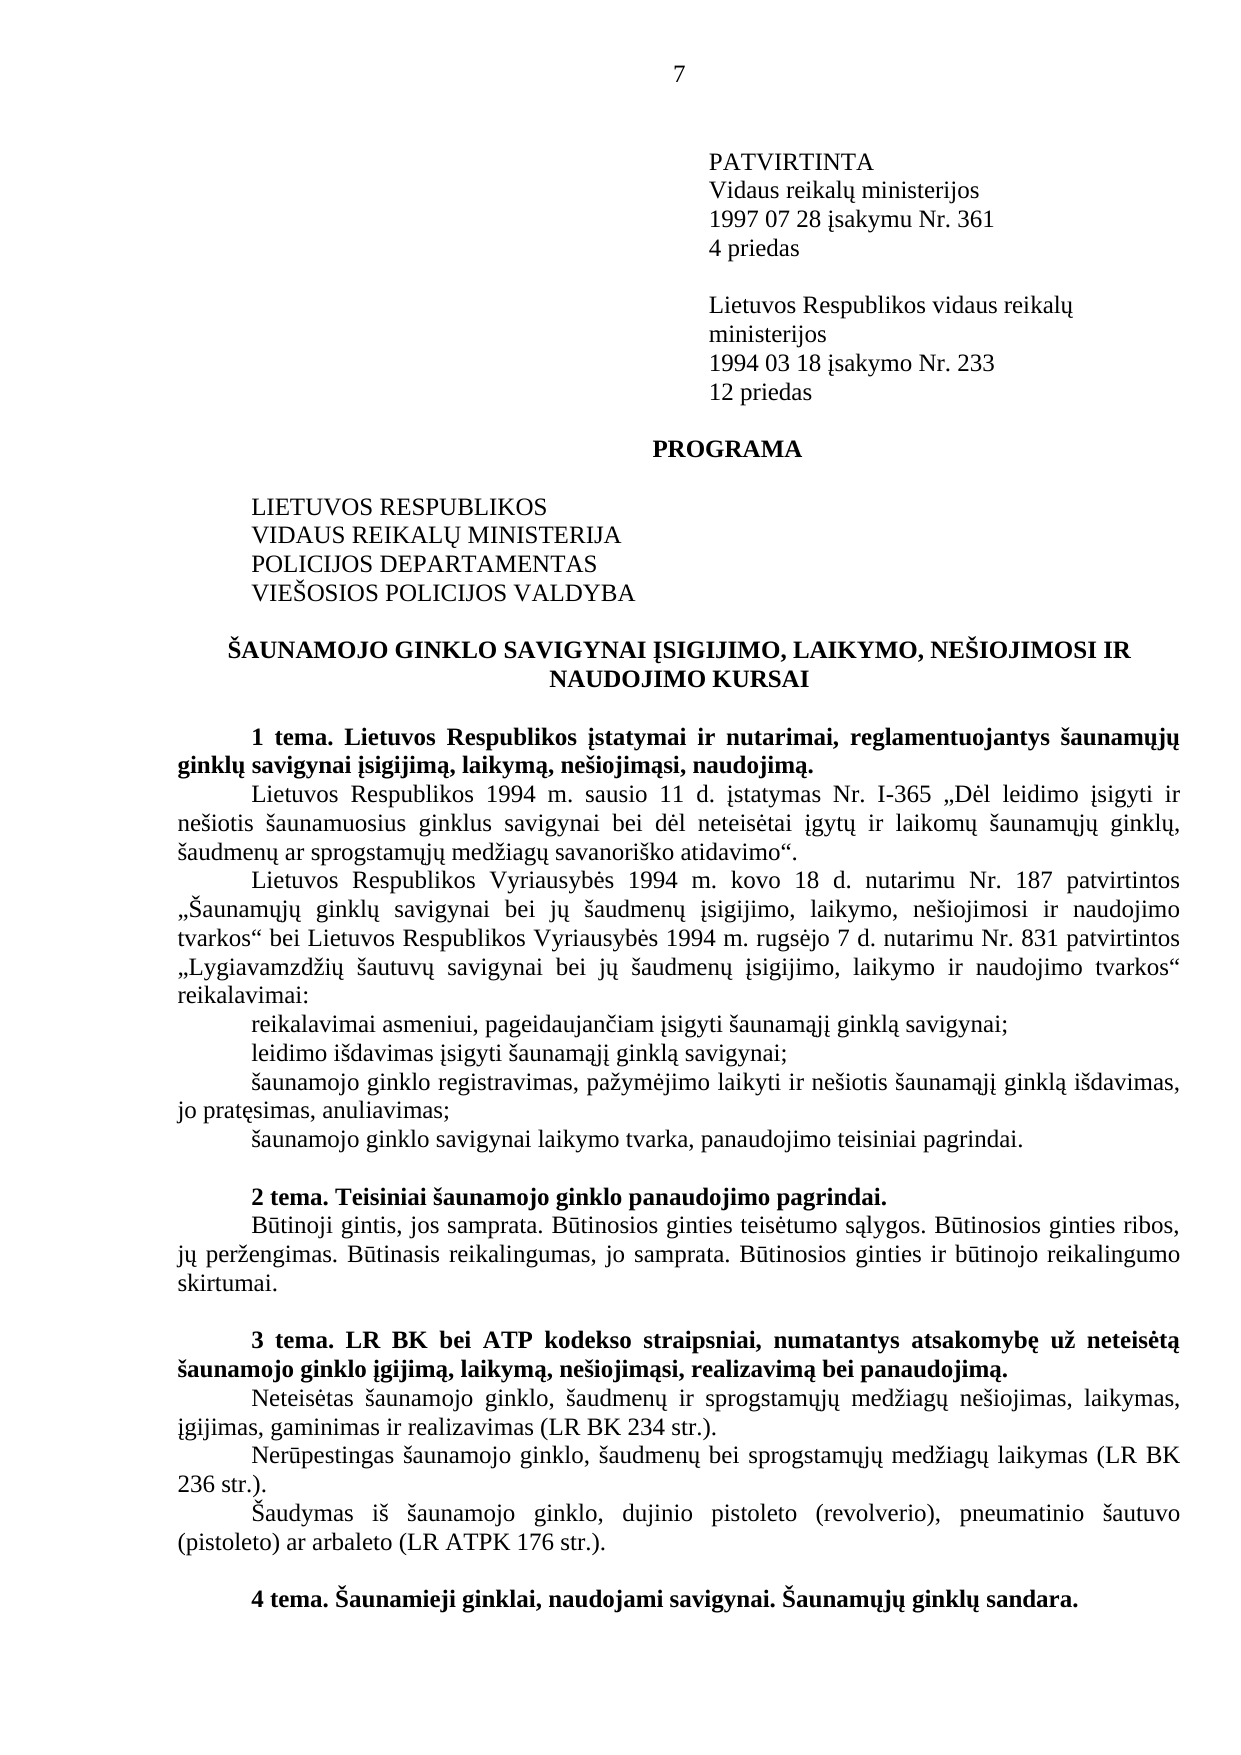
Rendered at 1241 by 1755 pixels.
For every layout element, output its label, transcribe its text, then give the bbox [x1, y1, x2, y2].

text šaunamojo ginklo registravimas, pažymėjimo laikyti ir nešiotis šaunamąjį ginklą išdavimas, jo pratęsimas, anuliavimas; [177, 1067, 1181, 1124]
text LIETUVOS RESPUBLIKOS [177, 492, 1181, 521]
text Neteisėtas šaunamojo ginklo, šaudmenų ir sprogstamųjų medžiagų nešiojimas, laikymas, įgijimas, gaminimas ir realizavimas (LR BK 234 str.). [177, 1383, 1181, 1441]
text VIEŠOSIOS POLICIJOS VALDYBA [177, 578, 1181, 607]
text Būtinoji gintis, jos samprata. Būtinosios ginties teisėtumo sąlygos. Būtinosios ginties ribos, jų peržengimas. Būtinasis reikalingumas, jo samprata. Būtinosios ginties ir būtinojo reikalingumo skirtumai. [177, 1211, 1181, 1297]
text POLICIJOS DEPARTAMENTAS [177, 549, 1181, 578]
text 2 tema. Teisiniai šaunamojo ginklo panaudojimo pagrindai. [177, 1182, 1181, 1211]
text Šaudymas iš šaunamojo ginklo, dujinio pistoleto (revolverio), pneumatinio šautuvo (pistoleto) ar arbaleto (LR ATPK 176 str.). [177, 1498, 1181, 1556]
text 1997 07 28 įsakymu Nr. 361 [177, 204, 1181, 233]
text reikalavimai asmeniui, pageidaujančiam įsigyti šaunamąjį ginklą savigynai; [177, 1009, 1181, 1038]
text 4 tema. Šaunamieji ginklai, naudojami savigynai. Šaunamųjų ginklų sandara. [177, 1584, 1181, 1613]
text 1994 03 18 įsakymo Nr. 233 [177, 348, 1181, 377]
text leidimo išdavimas įsigyti šaunamąjį ginklą savigynai; [177, 1038, 1181, 1067]
text ministerijos [177, 319, 1181, 348]
text 4 priedas [177, 233, 1181, 262]
text 3 tema. LR BK bei ATP kodekso straipsniai, numatantys atsakomybę už neteisėtą šaunamojo ginklo įgijimą, laikymą, nešiojimąsi, realizavimą bei panaudojimą. [177, 1326, 1181, 1383]
text Nerūpestingas šaunamojo ginklo, šaudmenų bei sprogstamųjų medžiagų laikymas (LR BK 236 str.). [177, 1441, 1181, 1498]
text Lietuvos Respublikos 1994 m. sausio 11 d. įstatymas Nr. I-365 „Dėl leidimo įsigyti ir nešiotis šaunamuosius ginklus savigynai bei dėl neteisėtai įgytų ir laikomų šaunamųjų ginklų, šaudmenų ar sprogstamųjų medžiagų savanoriško atidavimo“. [177, 779, 1181, 866]
text Lietuvos Respublikos vidaus reikalų [177, 291, 1181, 319]
text PATVIRTINTA [177, 147, 1181, 176]
text Šaunamojo ginklo savigynai įsigijimo, laikymo, nešiojimosi ir naudojimo kursai [177, 636, 1181, 693]
text Lietuvos Respublikos Vyriausybės 1994 m. kovo 18 d. nutarimu Nr. 187 patvirtintos „Šaunamųjų ginklų savigynai bei jų šaudmenų įsigijimo, laikymo, nešiojimosi ir naudojimo tvarkos“ bei Lietuvos Respublikos Vyriausybės 1994 m. rugsėjo 7 d. nutarimu Nr. 831 patvirtintos „Lygiavamzdžių šautuvų savigynai bei jų šaudmenų įsigijimo, laikymo ir naudojimo tvarkos“ reikalavimai: [177, 866, 1181, 1009]
text 1 tema. Lietuvos Respublikos įstatymai ir nutarimai, reglamentuojantys šaunamųjų ginklų savigynai įsigijimą, laikymą, nešiojimąsi, naudojimą. [177, 722, 1181, 779]
text 12 priedas [177, 377, 1181, 406]
text PROGRAMA [177, 434, 1181, 463]
text Vidaus reikalų ministerijos [177, 176, 1181, 204]
text šaunamojo ginklo savigynai laikymo tvarka, panaudojimo teisiniai pagrindai. [177, 1124, 1181, 1153]
text VIDAUS REIKALŲ MINISTERIJA [177, 521, 1181, 549]
